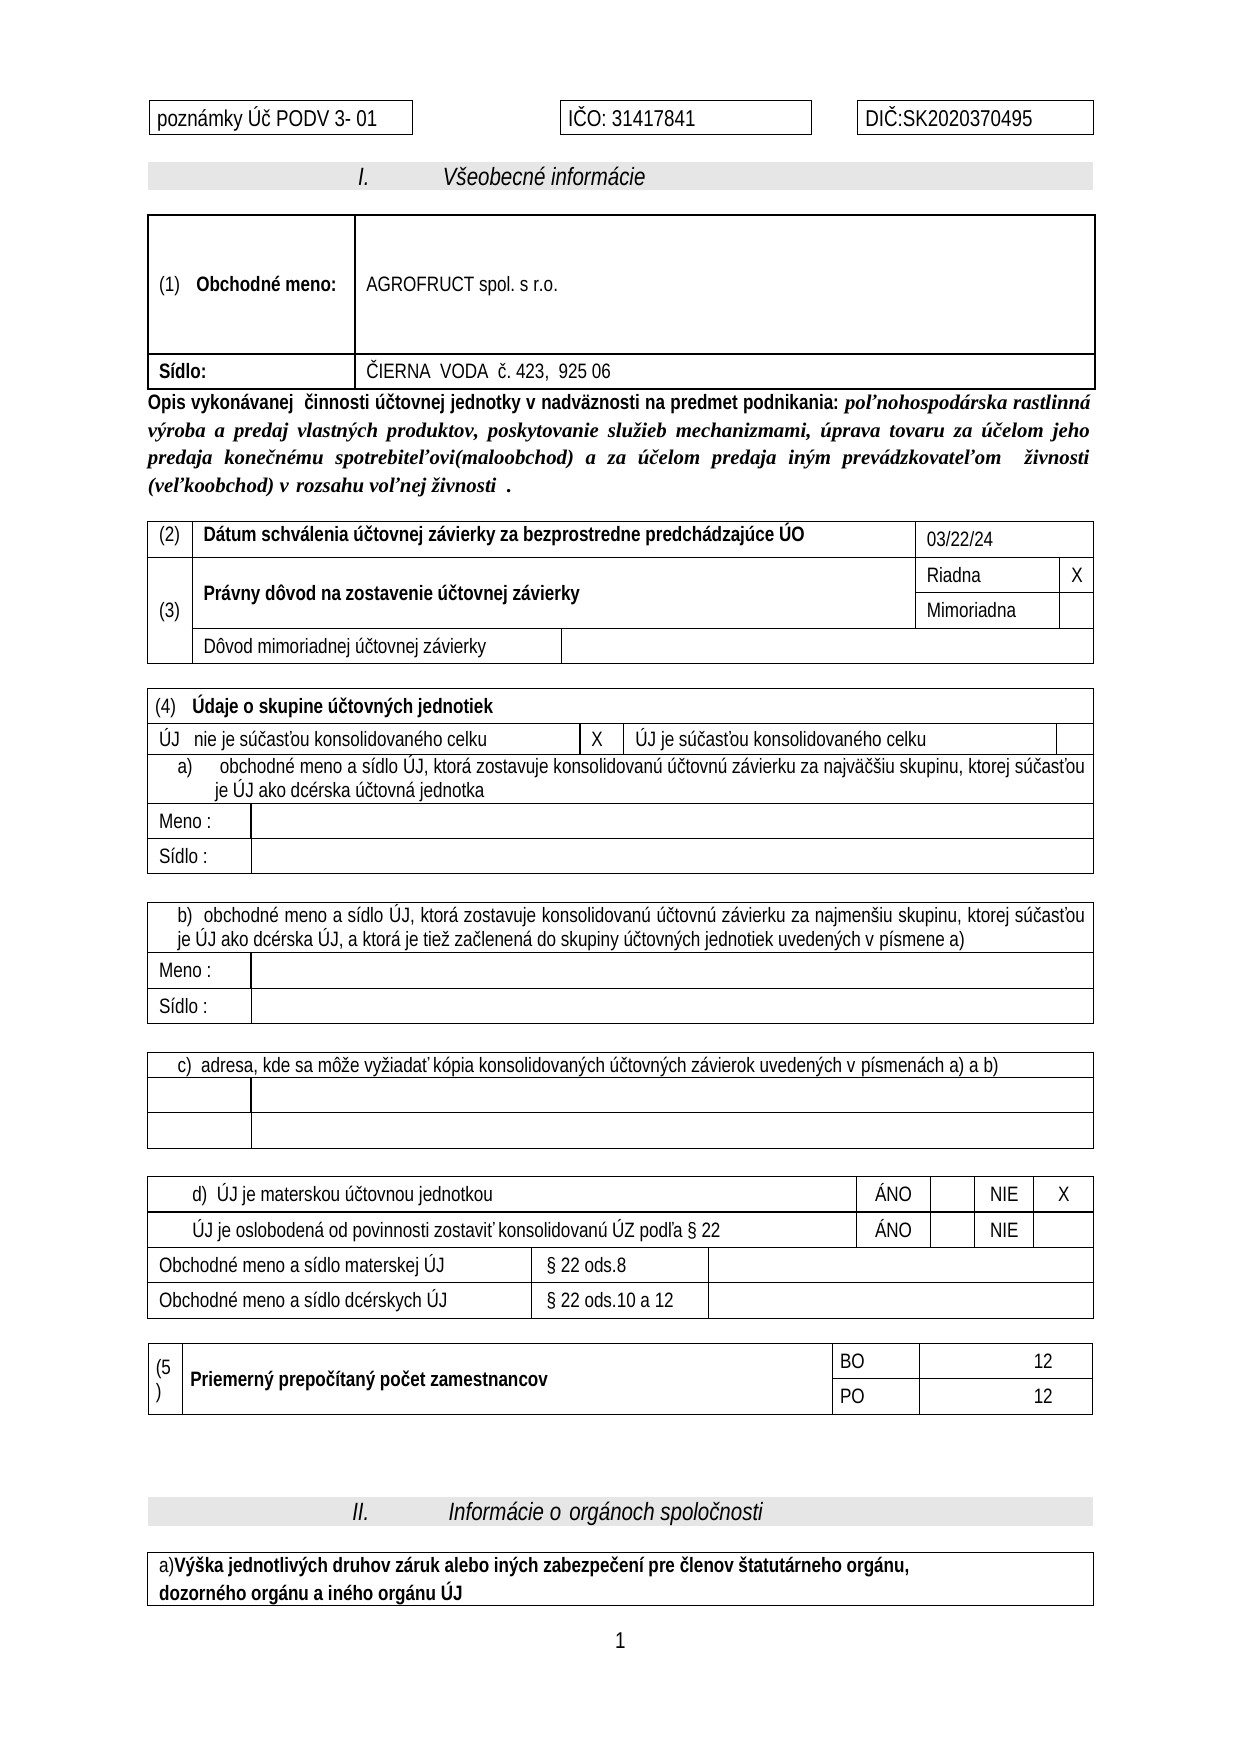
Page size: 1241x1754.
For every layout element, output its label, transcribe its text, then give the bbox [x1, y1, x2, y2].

table_header b) obchodné meno a sídlo ÚJ, ktorá zostavuje konsolidovanú účtovnú závierku za najmenšiu skupinu, ktorej súčasťou je ÚJ ako dcérska ÚJ, a ktorá je tiež začlenená do skupiny účtovných jednotiek uvedených v písmene a) [148, 903, 1093, 952]
table_cell Dôvod mimoriadnej účtovnej závierky [193, 629, 561, 663]
table_cell [1057, 724, 1093, 753]
text Opis vykonávanej činnosti účtovnej jednotky v nadväznosti na predmet podnikania: poľnohospodárska rastlinná výroba a predaj vlastných produktov, poskytovanie služieb mechanizmami, úprava tovaru za účelom jeho predaja konečnému spotrebiteľovi(maloobchod) a za účelom predaja iným prevádzkovateľom živnosti (veľkoobchod) v rozsahu voľnej živnosti . [148, 390, 1093, 497]
table_cell X [1060, 558, 1093, 592]
table_cell [252, 953, 1093, 988]
table_cell X [581, 724, 623, 753]
list Informácie o orgánoch spoločnosti [148, 1497, 1093, 1526]
table_cell [709, 1283, 1093, 1318]
table_header Údaje o skupine účtovných jednotiek [148, 689, 1093, 723]
table_cell [252, 989, 1093, 1023]
table_cell [252, 1113, 1093, 1147]
table_cell [148, 1113, 251, 1147]
table_header 12 [920, 1344, 1092, 1378]
table_cell 12 [920, 1379, 1092, 1413]
table_header [148, 522, 192, 557]
table_cell NIE [975, 1213, 1033, 1247]
table_cell Sídlo: [149, 355, 354, 388]
table_header Priemerný prepočítaný počet zamestnancov [183, 1344, 832, 1413]
table_cell Obchodné meno a sídlo dcérskych ÚJ [148, 1283, 531, 1318]
table_header X [1034, 1177, 1093, 1211]
table_cell [148, 1078, 250, 1112]
table_cell [252, 804, 1093, 838]
table_cell [252, 1078, 1093, 1112]
table_cell Právny dôvod na zostavenie účtovnej závierky [193, 558, 915, 627]
table_cell [1034, 1213, 1093, 1247]
table_cell ÚJ nie je súčasťou konsolidovaného celku [148, 724, 579, 753]
table_cell [252, 839, 1093, 873]
table_cell ČIERNA VODA č. 423, 925 06 [356, 355, 1094, 388]
table_cell § 22 ods.10 a 12 [532, 1283, 708, 1318]
table_header a)Výška jednotlivých druhov záruk alebo iných zabezpečení pre členov štatutárneho orgánu, dozorného orgánu a iného orgánu ÚJ [148, 1553, 1093, 1604]
table_header ÁNO [857, 1177, 930, 1211]
table_cell [148, 558, 192, 663]
table_cell [931, 1213, 974, 1247]
table_cell PO [833, 1379, 919, 1413]
table_header c) adresa, kde sa môže vyžiadať kópia konsolidovaných účtovných závierok uvedených v písmenách a) a b) [148, 1053, 1093, 1077]
table_header [931, 1177, 974, 1211]
table_cell ÚJ je súčasťou konsolidovaného celku [624, 724, 1056, 753]
table_header d) ÚJ je materskou účtovnou jednotkou [148, 1177, 856, 1211]
table_cell [562, 629, 1093, 663]
table_cell [709, 1248, 1093, 1282]
table_cell ÚJ je oslobodená od povinnosti zostaviť konsolidovanú ÚZ podľa § 22 [148, 1213, 856, 1247]
table_header AGROFRUCT spol. s r.o. [356, 216, 1094, 352]
table_cell § 22 ods.8 [532, 1248, 708, 1282]
table_cell ÁNO [857, 1213, 930, 1247]
table_cell Obchodné meno a sídlo materskej ÚJ [148, 1248, 531, 1282]
table_cell Sídlo : [148, 839, 251, 873]
table_header Dátum schválenia účtovnej závierky za bezprostredne predchádzajúce ÚO [193, 522, 915, 557]
table_header NIE [975, 1177, 1033, 1211]
table_cell Mimoriadna [916, 593, 1059, 627]
table_cell obchodné meno a sídlo ÚJ, ktorá zostavuje konsolidovanú účtovnú závierku za najväčšiu skupinu, ktorej súčasťou je ÚJ ako dcérska účtovná jednotka [148, 755, 1093, 802]
table_header 22.03.24 [916, 522, 1093, 557]
table_header BO [833, 1344, 919, 1378]
table_header [149, 1344, 182, 1413]
table_cell Meno : [148, 804, 250, 838]
table_cell Riadna [916, 558, 1059, 592]
table_cell [1060, 593, 1093, 627]
table_cell Meno : [148, 953, 250, 988]
list Všeobecné informácie [148, 162, 1093, 190]
table_header Obchodné meno: [149, 216, 354, 352]
table_cell Sídlo : [148, 989, 251, 1023]
